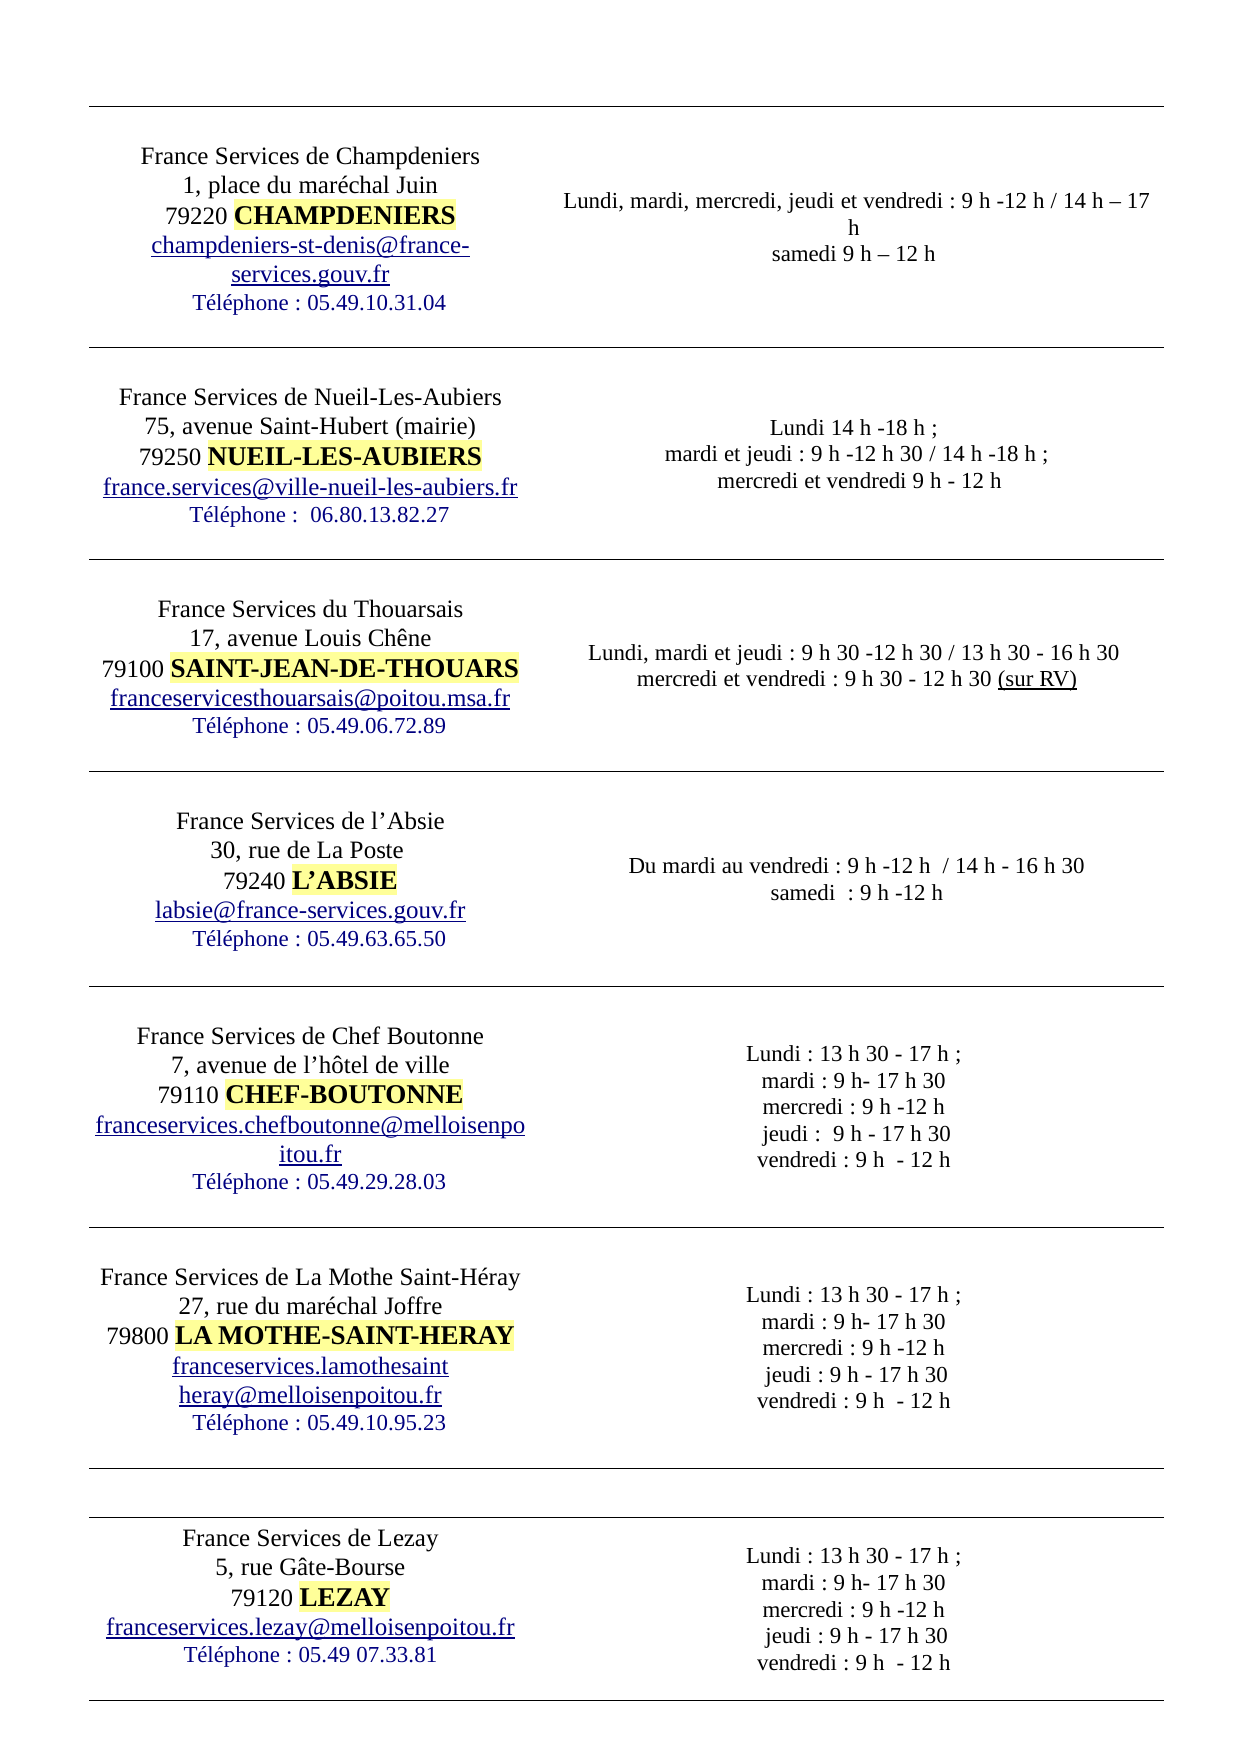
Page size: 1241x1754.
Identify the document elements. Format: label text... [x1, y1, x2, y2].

table_cell France Services de l’Absie 30, rue de La Poste 79240 L’ABSIE labsie@france-services.gouv.fr Téléphone : 05.49.63.65.50 [89, 772, 531, 986]
table_cell France Services de Chef Boutonne 7, avenue de l’hôtel de ville 79110 CHEF-BOUTONNE franceservices.chefboutonne@melloisenpoitou.fr Téléphone : 05.49.29.28.03 [89, 987, 531, 1227]
table_header Lundi : 13 h 30 - 17 h ; mardi : 9 h- 17 h 30 mercredi : 9 h -12 h jeudi : 9 h - 17 h 30 vendredi : 9 h - 12 h [531, 1518, 1164, 1700]
table_header France Services de Champdeniers 1, place du maréchal Juin 79220 CHAMPDENIERS champdeniers-st-denis@france-services.gouv.fr Téléphone : 05.49.10.31.04 [89, 107, 531, 347]
table_cell Lundi : 13 h 30 - 17 h ; mardi : 9 h- 17 h 30 mercredi : 9 h -12 h jeudi : 9 h - 17 h 30 vendredi : 9 h - 12 h [531, 987, 1164, 1227]
table_cell Du mardi au vendredi : 9 h -12 h / 14 h - 16 h 30 samedi : 9 h -12 h [531, 772, 1164, 986]
table_cell Lundi : 13 h 30 - 17 h ; mardi : 9 h- 17 h 30 mercredi : 9 h -12 h jeudi : 9 h - 17 h 30 vendredi : 9 h - 12 h [531, 1228, 1164, 1468]
table_header France Services de Lezay 5, rue Gâte-Bourse 79120 LEZAY franceservices.lezay@melloisenpoitou.fr Téléphone : 05.49 07.33.81 [89, 1518, 531, 1700]
table_cell France Services de Nueil-Les-Aubiers 75, avenue Saint-Hubert (mairie) 79250 NUEIL-LES-AUBIERS france.services@ville-nueil-les-aubiers.fr Téléphone : 06.80.13.82.27 [89, 348, 531, 559]
table_cell France Services de La Mothe Saint-Héray 27, rue du maréchal Joffre 79800 LA MOTHE-SAINT-HERAY franceservices.lamothesaint heray@melloisenpoitou.fr Téléphone : 05.49.10.95.23 [89, 1228, 531, 1468]
table_cell Lundi 14 h -18 h ; mardi et jeudi : 9 h -12 h 30 / 14 h -18 h ; mercredi et vendredi 9 h - 12 h [531, 348, 1164, 559]
table_cell Lundi, mardi et jeudi : 9 h 30 -12 h 30 / 13 h 30 - 16 h 30 mercredi et vendredi : 9 h 30 - 12 h 30 (sur RV) [531, 560, 1164, 771]
table_cell France Services du Thouarsais 17, avenue Louis Chêne 79100 SAINT-JEAN-DE-THOUARS franceservicesthouarsais@poitou.msa.fr Téléphone : 05.49.06.72.89 [89, 560, 531, 771]
table_header Lundi, mardi, mercredi, jeudi et vendredi : 9 h -12 h / 14 h – 17 h samedi 9 h – 12 h [531, 107, 1164, 347]
